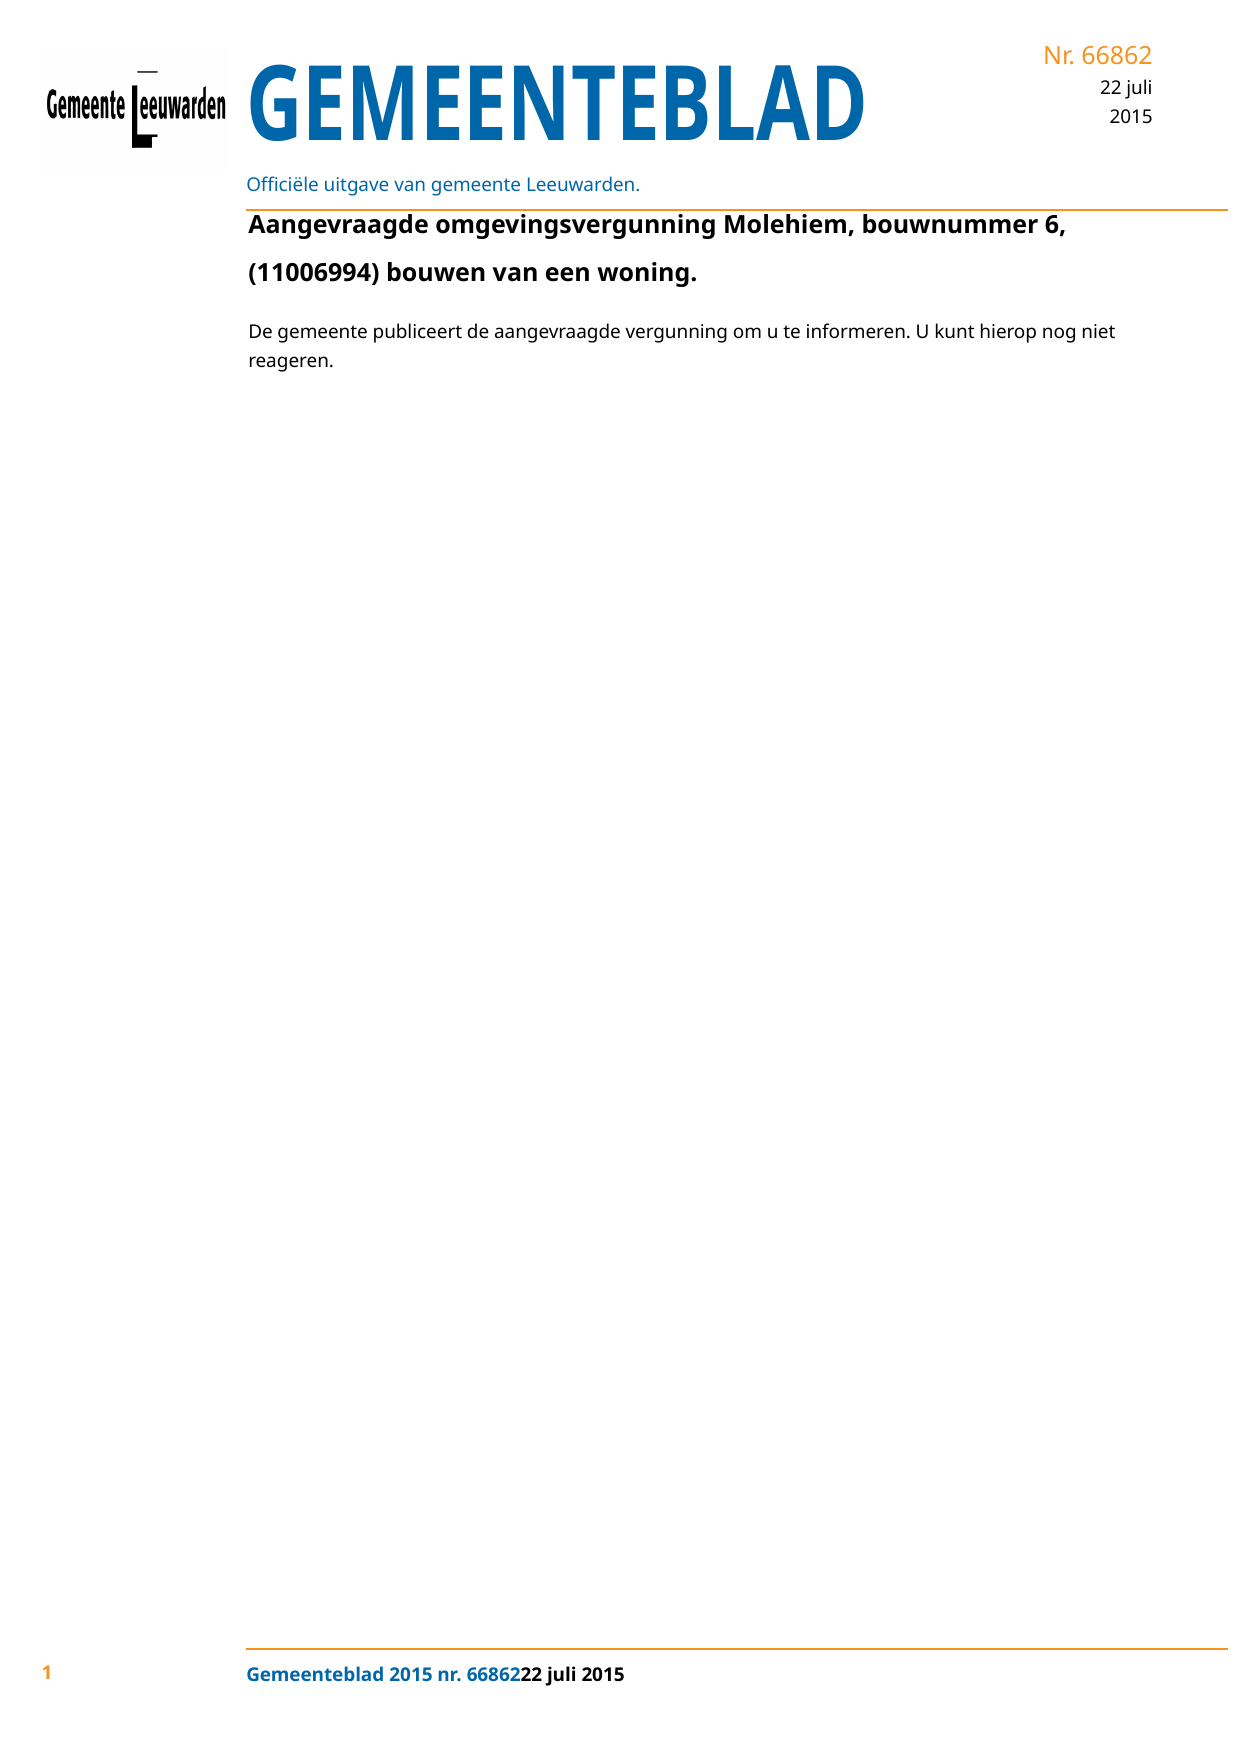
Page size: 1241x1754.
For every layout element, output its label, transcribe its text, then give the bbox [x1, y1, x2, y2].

text Aangevraagde omgevingsvergunning Molehiem, bouwnummer 6, (11006994) bouwen van een woning. [248, 211, 1152, 288]
text De gemeente publiceert de aangevraagde vergunning om u te informeren. U kunt hierop nog niet reageren. [248, 318, 1152, 373]
picture [41, 47, 231, 172]
